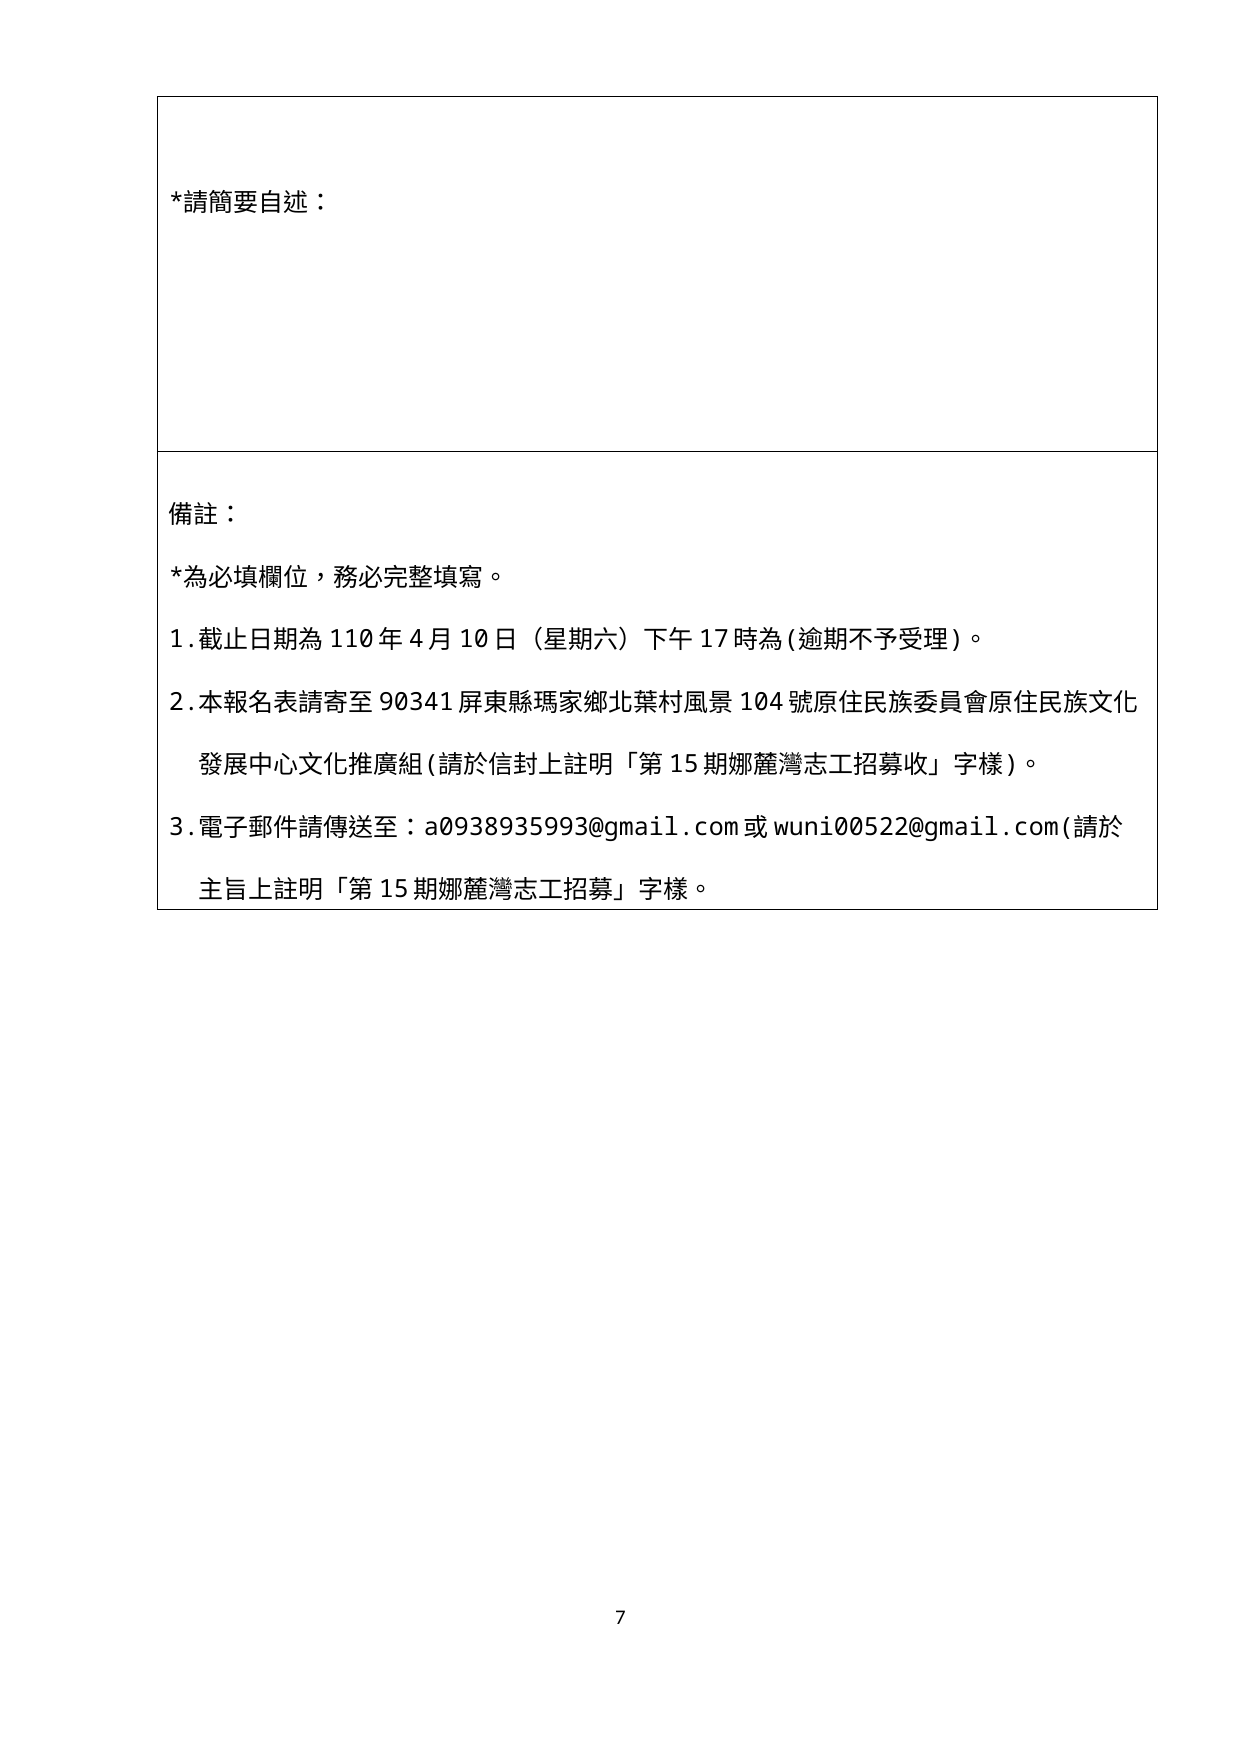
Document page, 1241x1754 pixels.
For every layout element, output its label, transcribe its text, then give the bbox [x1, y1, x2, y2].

table_cell 備註： *為必填欄位，務必完整填寫。 1.截止日期為110年4月10日（星期六）下午17時為(逾期不予受理)。 2.本報名表請寄至90341屏東縣瑪家鄉北葉村風景104號原住民族委員會原住民族文化發展中心文化推廣組(請於信封上註明「第15期娜麓灣志工招募收」字樣)。 3.電子郵件請傳送至：a0938935993@gmail.com或wuni00522@gmail.com(請於主旨上註明「第15期娜麓灣志工招募」字樣。 [158, 452, 1157, 909]
table_cell *請簡要自述： [158, 97, 1157, 451]
